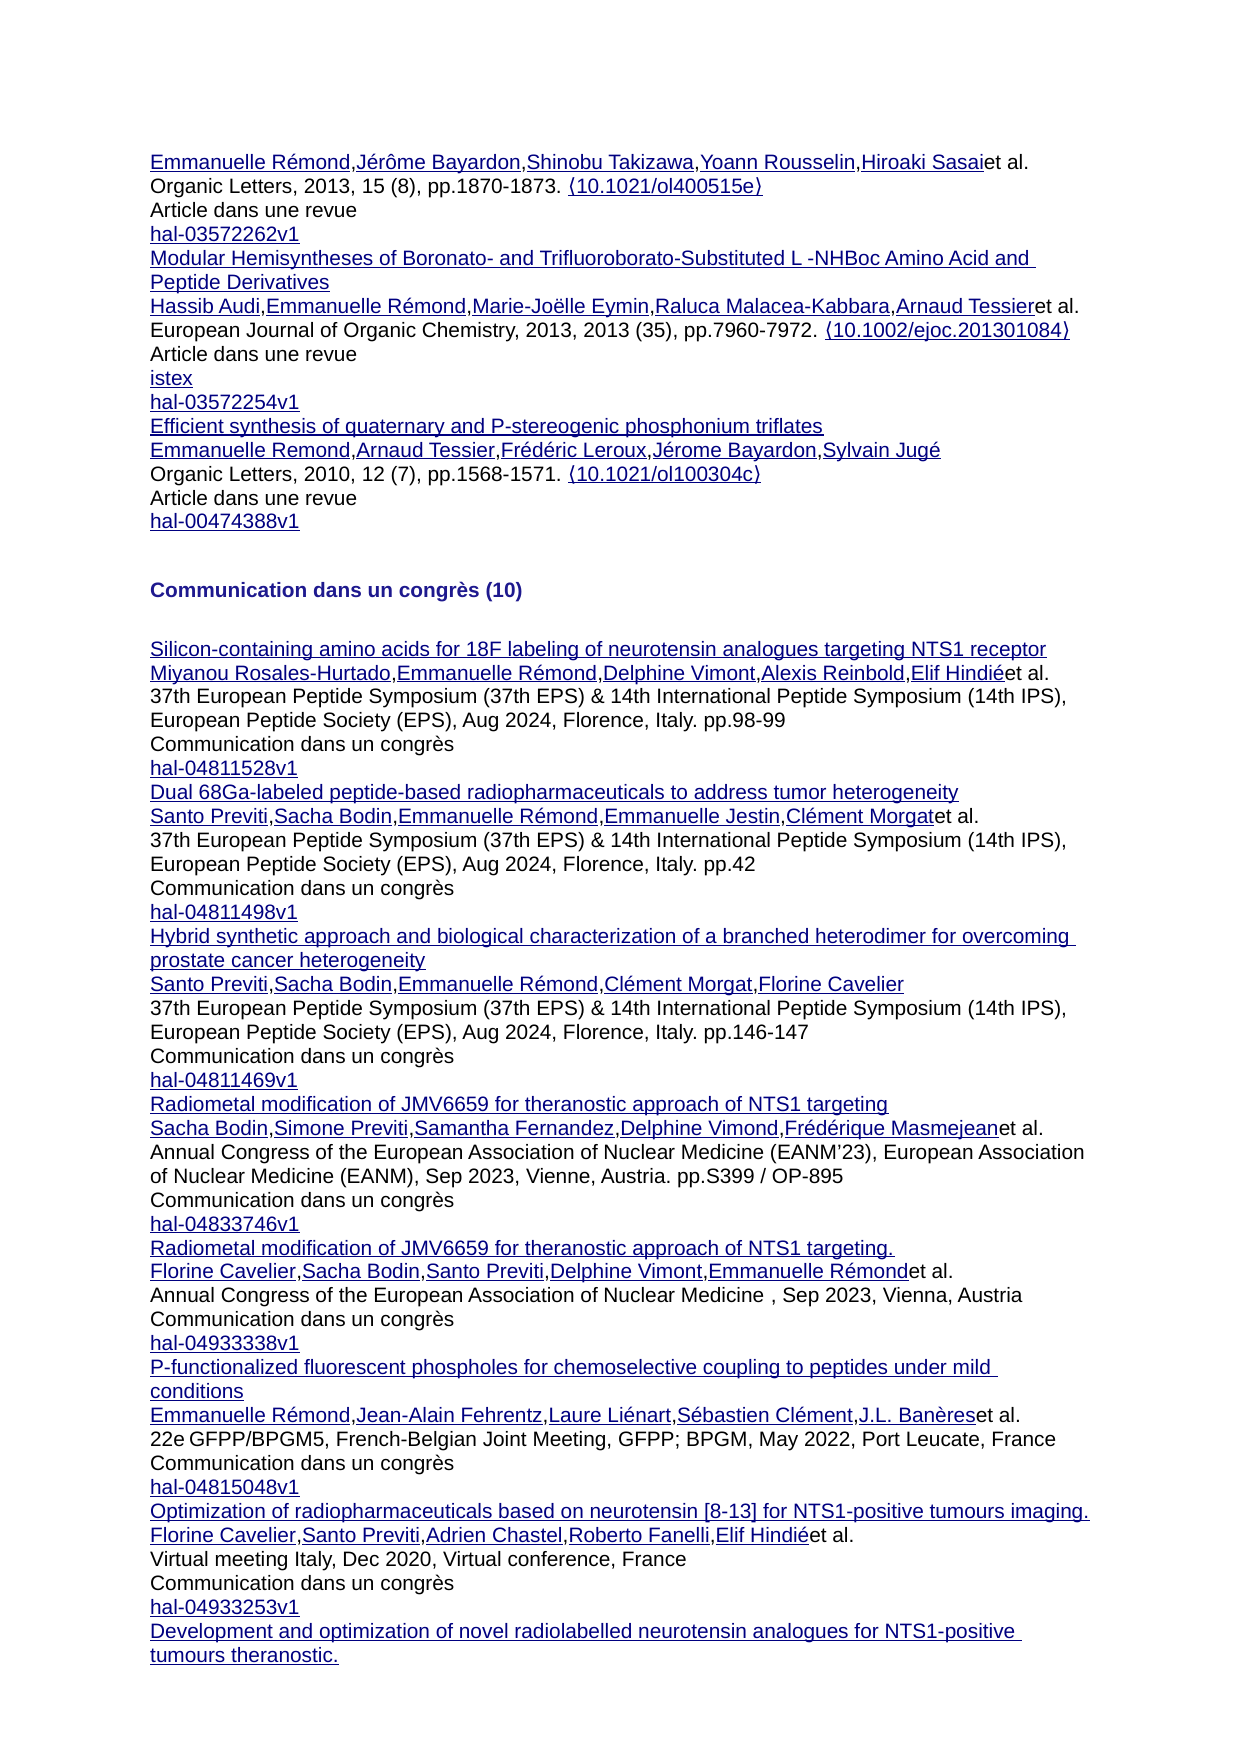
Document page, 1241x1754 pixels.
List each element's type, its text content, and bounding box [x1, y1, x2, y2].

table_cell P-functionalized fluorescent phospholes for chemoselective coupling to peptides under mild conditions Emmanuelle Rémond,Jean-Alain Fehrentz,Laure Liénart,Sébastien Clément,J.L. Banèreset al. 22e GFPP/BPGM5, French-Belgian Joint Meeting, GFPP; BPGM, May 2022, Port Leucate, France Communication dans un congrès hal-04815048v1 [150, 1355, 1090, 1499]
table_cell Development and optimization of novel radiolabelled neurotensin analogues for NTS1-positive tumours theranostic. [150, 1619, 1090, 1667]
table_cell Dual 68Ga-labeled peptide-based radiopharmaceuticals to address tumor heterogeneity Santo Previti,Sacha Bodin,Emmanuelle Rémond,Emmanuelle Jestin,Clément Morgatet al. 37th European Peptide Symposium (37th EPS) & 14th International Peptide Symposium (14th IPS), European Peptide Society (EPS), Aug 2024, Florence, Italy. pp.42 Communication dans un congrès hal-04811498v1 [150, 780, 1090, 924]
subtitle Communication dans un congrès (10) [150, 578, 1090, 602]
table_cell Modular Hemisyntheses of Boronato- and Trifluoroborato-Substituted L -NHBoc Amino Acid and Peptide Derivatives Hassib Audi,Emmanuelle Rémond,Marie-Joëlle Eymin,Raluca Malacea-Kabbara,Arnaud Tessieret al. European Journal of Organic Chemistry, 2013, 2013 (35), pp.7960-7972. ⟨10.1002/ejoc.201301084⟩ Article dans une revue istex hal-03572254v1 [150, 246, 1090, 413]
table_cell Optimization of radiopharmaceuticals based on neurotensin [8-13] for NTS1-positive tumours imaging. [150, 1499, 1090, 1520]
table_cell Radiometal modification of JMV6659 for theranostic approach of NTS1 targeting. Florine Cavelier,Sacha Bodin,Santo Previti,Delphine Vimont,Emmanuelle Rémondet al. Annual Congress of the European Association of Nuclear Medicine , Sep 2023, Vienna, Austria Communication dans un congrès hal-04933338v1 [150, 1235, 1090, 1355]
table_cell Emmanuelle Rémond,Jérôme Bayardon,Shinobu Takizawa,Yoann Rousselin,Hiroaki Sasaiet al. Organic Letters, 2013, 15 (8), pp.1870-1873. ⟨10.1021/ol400515e⟩ Article dans une revue hal-03572262v1 [150, 150, 1090, 246]
table_cell Radiometal modification of JMV6659 for theranostic approach of NTS1 targeting Sacha Bodin,Simone Previti,Samantha Fernandez,Delphine Vimond,Frédérique Masmejeanet al. Annual Congress of the European Association of Nuclear Medicine (EANM’23), European Association of Nuclear Medicine (EANM), Sep 2023, Vienne, Austria. pp.S399 / OP-895 Communication dans un congrès hal-04833746v1 [150, 1092, 1090, 1235]
table_header Silicon-containing amino acids for 18F labeling of neurotensin analogues targeting NTS1 receptor Miyanou Rosales-Hurtado,Emmanuelle Rémond,Delphine Vimont,Alexis Reinbold,Elif Hindiéet al. 37th European Peptide Symposium (37th EPS) & 14th International Peptide Symposium (14th IPS), European Peptide Society (EPS), Aug 2024, Florence, Italy. pp.98-99 Communication dans un congrès hal-04811528v1 [150, 636, 1090, 780]
table_cell Hybrid synthetic approach and biological characterization of a branched heterodimer for overcoming prostate cancer heterogeneity Santo Previti,Sacha Bodin,Emmanuelle Rémond,Clément Morgat,Florine Cavelier 37th European Peptide Symposium (37th EPS) & 14th International Peptide Symposium (14th IPS), European Peptide Society (EPS), Aug 2024, Florence, Italy. pp.146-147 Communication dans un congrès hal-04811469v1 [150, 924, 1090, 1092]
table_cell Efficient synthesis of quaternary and P-stereogenic phosphonium triflates Emmanuelle Remond,Arnaud Tessier,Frédéric Leroux,Jérome Bayardon,Sylvain Jugé Organic Letters, 2010, 12 (7), pp.1568-1571. ⟨10.1021/ol100304c⟩ Article dans une revue hal-00474388v1 [150, 414, 1090, 533]
table_cell Florine Cavelier,Santo Previti,Adrien Chastel,Roberto Fanelli,Elif Hindiéet al. Virtual meeting Italy, Dec 2020, Virtual conference, France Communication dans un congrès hal-04933253v1 [150, 1521, 1090, 1619]
